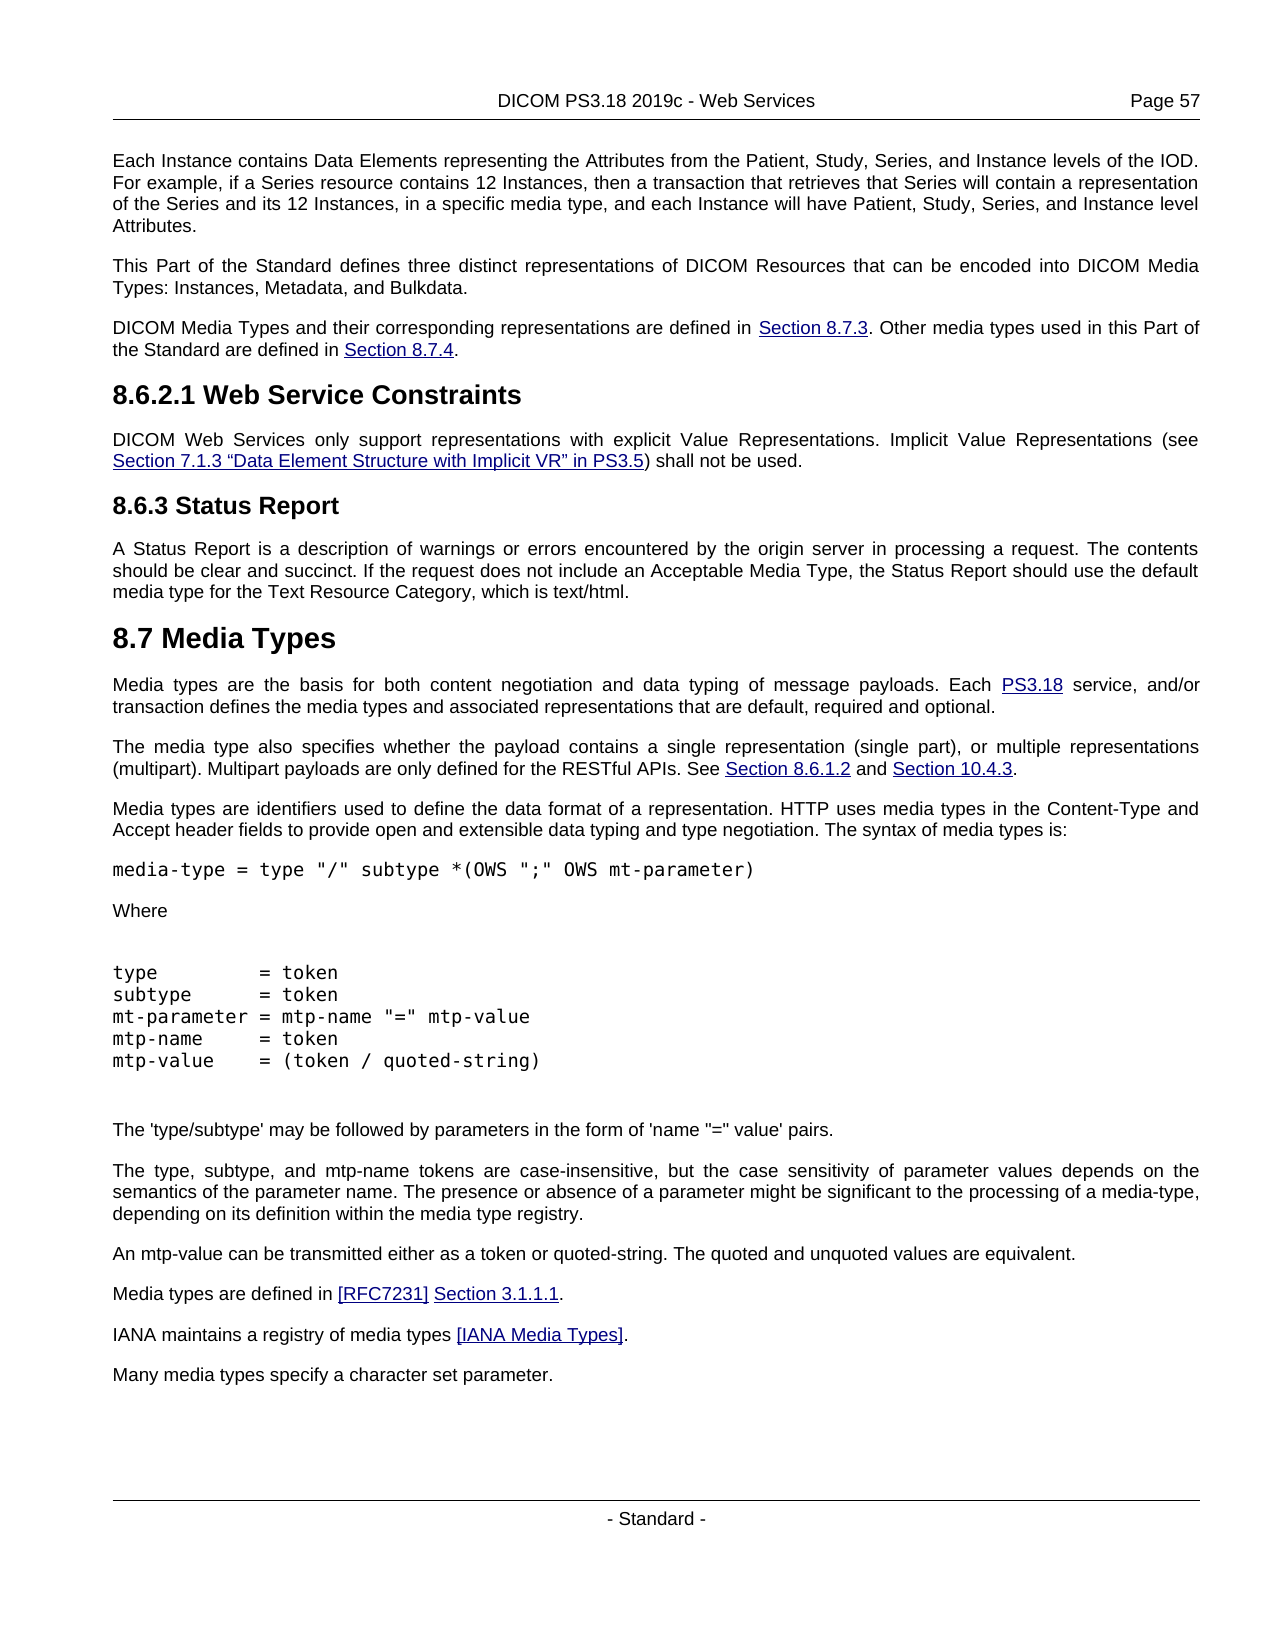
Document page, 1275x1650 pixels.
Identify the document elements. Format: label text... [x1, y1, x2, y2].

text Media types are the basis for both content negotiation and data typing of message payloads. Each PS3.18 service, and/or transaction defines the media types and associated representations that are default, required and optional. [112, 674, 1200, 717]
text The media type also specifies whether the payload contains a single representation (single part), or multiple representations (multipart). Multipart payloads are only defined for the RESTful APIs. See Section 8.6.1.2 and Section 10.4.3. [112, 736, 1200, 779]
text The type, subtype, and mtp-name tokens are case-insensitive, but the case sensitivity of parameter values depends on the semantics of the parameter name. The presence or absence of a parameter might be significant to the processing of a media-type, depending on its definition within the media type registry. [112, 1159, 1200, 1224]
text 8.6.3 Status Report [112, 491, 1200, 519]
text An mtp-value can be transmitted either as a token or quoted-string. The quoted and unquoted values are equivalent. [112, 1243, 1200, 1264]
text DICOM Media Types and their corresponding representations are defined in Section 8.7.3. Other media types used in this Part of the Standard are defined in Section 8.7.4. [112, 317, 1200, 360]
text Media types are defined in [RFC7231] Section 3.1.1.1. [112, 1283, 1200, 1305]
text Media types are identifiers used to define the data format of a representation. HTTP uses media types in the Content-Type and Accept header fields to provide open and extensible data typing and type negotiation. The syntax of media types is: [112, 798, 1200, 841]
text type = token subtype = token mt-parameter = mtp-name "=" mtp-value mtp-name = token mtp-value = (token / quoted-string) [112, 940, 1200, 1100]
text media-type = type "/" subtype *(OWS ";" OWS mt-parameter) [112, 859, 1200, 881]
text DICOM Web Services only support representations with explicit Value Representations. Implicit Value Representations (see Section 7.1.3 “Data Element Structure with Implicit VR” in PS3.5) shall not be used. [112, 429, 1200, 472]
text This Part of the Standard defines three distinct representations of DICOM Resources that can be encoded into DICOM Media Types: Instances, Metadata, and Bulkdata. [112, 255, 1200, 298]
text 8.7 Media Types [112, 622, 1200, 655]
text IANA maintains a registry of media types [IANA Media Types]. [112, 1323, 1200, 1345]
text Where [112, 900, 1200, 922]
text The 'type/subtype' may be followed by parameters in the form of 'name "=" value' pairs. [112, 1119, 1200, 1141]
text A Status Report is a description of warnings or errors encountered by the origin server in processing a request. The contents should be clear and succinct. If the request does not include an Acceptable Media Type, the Status Report should use the default media type for the Text Resource Category, which is text/html. [112, 538, 1200, 603]
text Each Instance contains Data Elements representing the Attributes from the Patient, Study, Series, and Instance levels of the IOD. For example, if a Series resource contains 12 Instances, then a transaction that retrieves that Series will contain a representation of the Series and its 12 Instances, in a specific media type, and each Instance will have Patient, Study, Series, and Instance level Attributes. [112, 150, 1200, 236]
text 8.6.2.1 Web Service Constraints [112, 379, 1200, 410]
text Many media types specify a character set parameter. [112, 1364, 1200, 1385]
